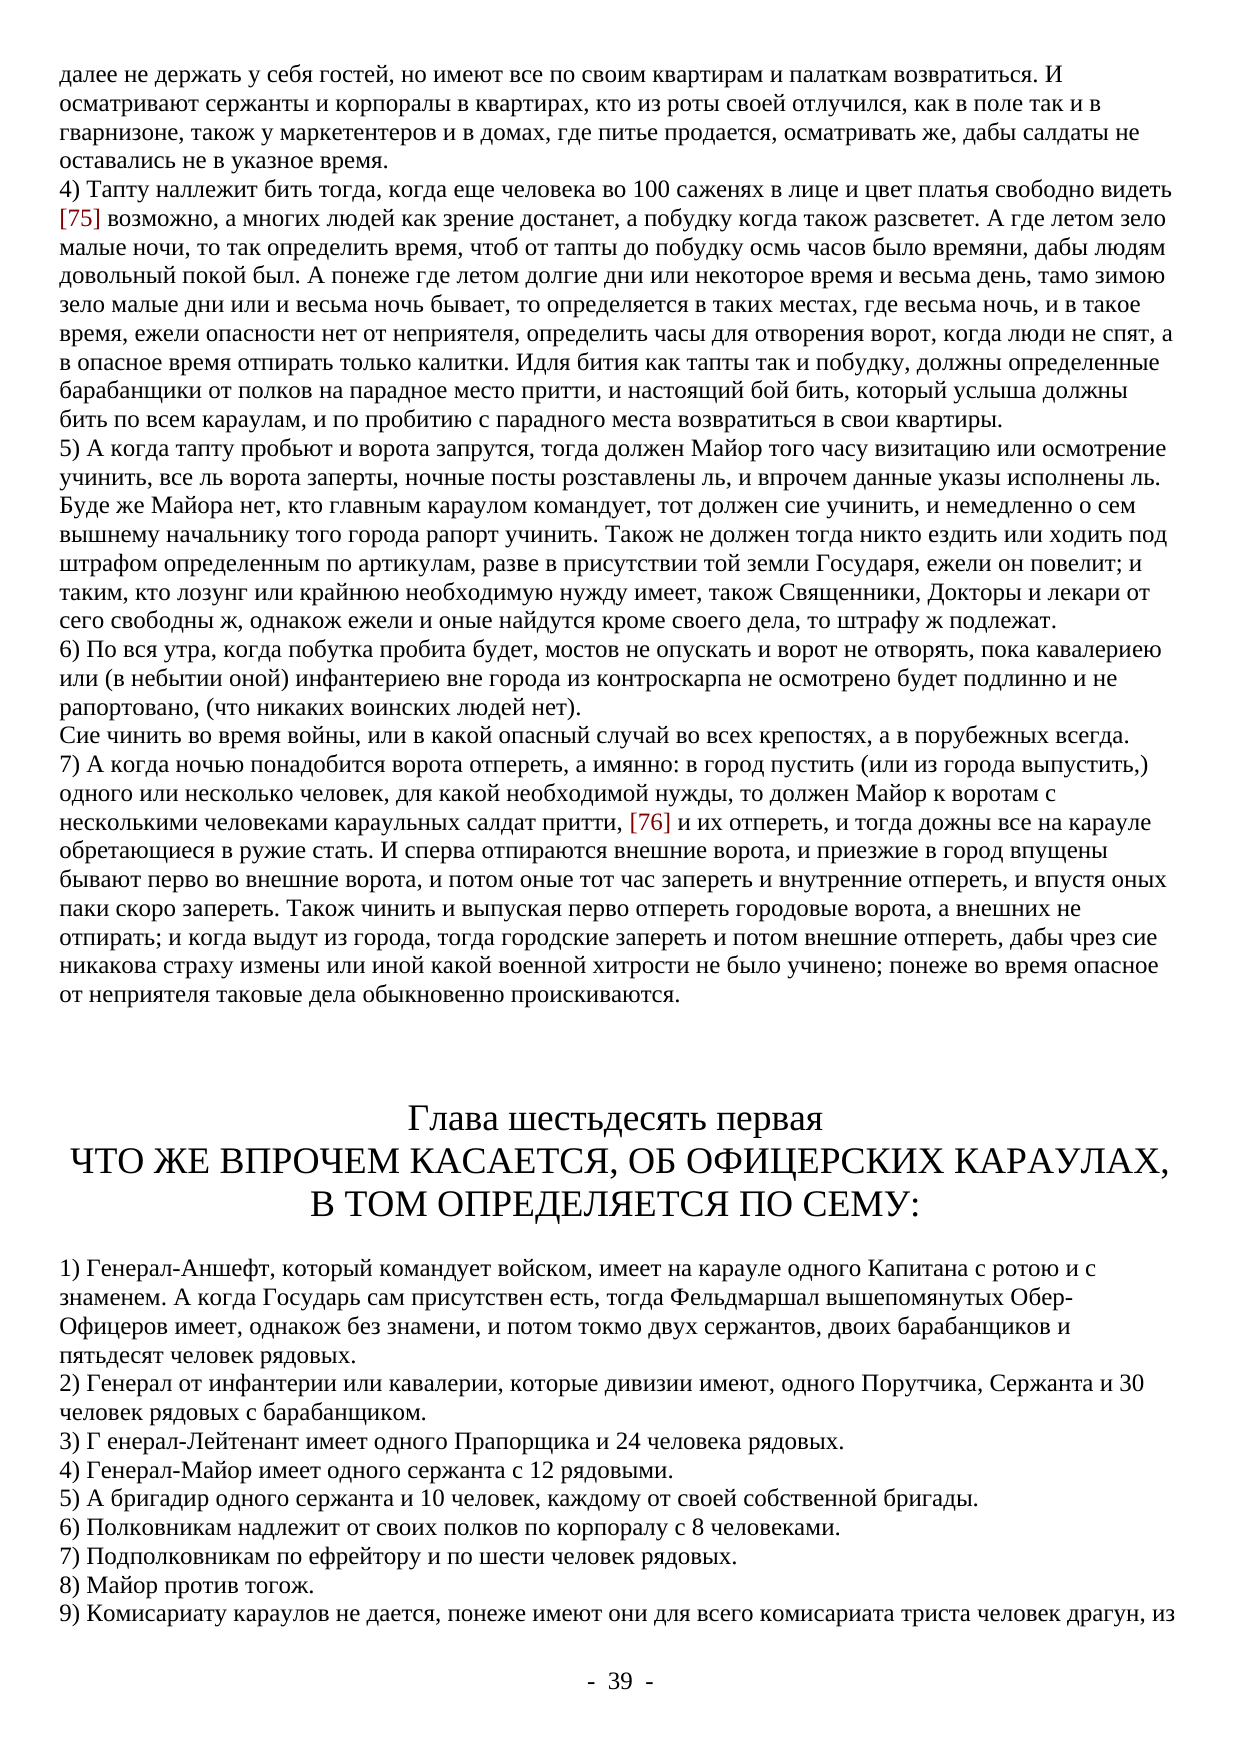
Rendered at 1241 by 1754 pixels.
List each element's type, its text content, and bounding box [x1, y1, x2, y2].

text Глава шестьдесять первая ЧТО ЖЕ ВПРОЧЕМ КАСАЕТСЯ, ОБ ОФИЦЕРСКИХ КАРАУЛАХ, В ТОМ ОПРЕДЕЛЯЕТСЯ ПО СЕМУ: [59, 1095, 1181, 1224]
text далее не держать у себя гостей, но имеют все по своим квартирам и палаткам возвратиться. И осматривают сержанты и корпоралы в квартирах, кто из роты своей отлучился, как в поле так и в гварнизоне, також у маркетентеров и в домах, где питье продается, осматривать же, дабы салдаты не оставались не в указное время. 4) Тапту наллежит бить тогда, когда еще человека во 100 саженях в лице и цвет платья свободно видеть [75] возможно, а многих людей как зрение достанет, а побудку когда також разсветет. А где летом зело малые ночи, то так определить время, чтоб от тапты до побудку осмь часов было времяни, дабы людям довольный покой был. А понеже где летом долгие дни или некоторое время и весьма день, тамо зимою зело малые дни или и весьма ночь бывает, то определяется в таких местах, где весьма ночь, и в такое время, ежели опасности нет от неприятеля, определить часы для отворения ворот, когда люди не спят, а в опасное время отпирать только калитки. Идля бития как тапты так и побудку, должны определенные барабанщики от полков на парадное место притти, и настоящий бой бить, который услыша должны бить по всем караулам, и по пробитию с парадного места возвратиться в свои квартиры. 5) А когда тапту пробьют и ворота запрутся, тогда должен Майор того часу визитацию или осмотрение учинить, все ль ворота заперты, ночные посты розставлены ль, и впрочем данные указы исполнены ль. Буде же Майора нет, кто главным караулом командует, тот должен сие учинить, и немедленно о сем вышнему начальнику того города рапорт учинить. Також не должен тогда никто ездить или ходить под штрафом определенным по артикулам, разве в присутствии той земли Государя, ежели он повелит; и таким, кто лозунг или крайнюю необходимую нужду имеет, також Священники, Докторы и лекари от сего свободны ж, однакож ежели и оные найдутся кроме своего дела, то штрафу ж подлежат. 6) По вся утра, когда побутка пробита будет, мостов не опускать и ворот не отворять, пока кавалериею или (в небытии оной) инфантериею вне города из контроскарпа не осмотрено будет подлинно и не рапортовано, (что никаких воинских людей нет). Сие чинить во время войны, или в какой опасный случай во всех крепостях, а в порубежных всегда. 7) А когда ночью понадобится ворота отпереть, а имянно: в город пустить (или из города выпустить,) одного или несколько человек, для какой необходимой нужды, то должен Майор к воротам с несколькими человеками караульных салдат притти, [76] и их отпереть, и тогда дожны все на карауле обретающиеся в ружие стать. И сперва отпираются внешние ворота, и приезжие в город впущены бывают перво во внешние ворота, и потом оные тот час запереть и внутренние отпереть, и впустя оных паки скоро запереть. Також чинить и выпуская перво отпереть городовые ворота, а внешних не отпирать; и когда выдут из города, тогда городские запереть и потом внешние отпереть, дабы чрез сие никакова страху измены или иной какой военной хитрости не было учинено; понеже во время опасное от неприятеля таковые дела обыкновенно проискиваются. [59, 59, 1181, 1008]
text 1) Генерал-Аншефт, который командует войском, имеет на карауле одного Капитана с ротою и с знаменем. А когда Государь сам присутствен есть, тогда Фельдмаршал вышепомянутых Обер-Офицеров имеет, однакож без знамени, и потом токмо двух сержантов, двоих барабанщиков и пятьдесят человек рядовых. 2) Генерал от инфантерии или кавалерии, которые дивизии имеют, одного Порутчика, Сержанта и 30 человек рядовых с барабанщиком. 3) Г енерал-Лейтенант имеет одного Прапорщика и 24 человека рядовых. 4) Генерал-Майор имеет одного сержанта с 12 рядовыми. 5) А бригадир одного сержанта и 10 человек, каждому от своей собственной бригады. 6) Полковникам надлежит от своих полков по корпоралу с 8 человеками. 7) Подполковникам по ефрейтору и по шести человек рядовых. 8) Майор против тогож. 9) Комисариату караулов не дается, понеже имеют они для всего комисариата триста человек драгун, из [59, 1253, 1181, 1627]
